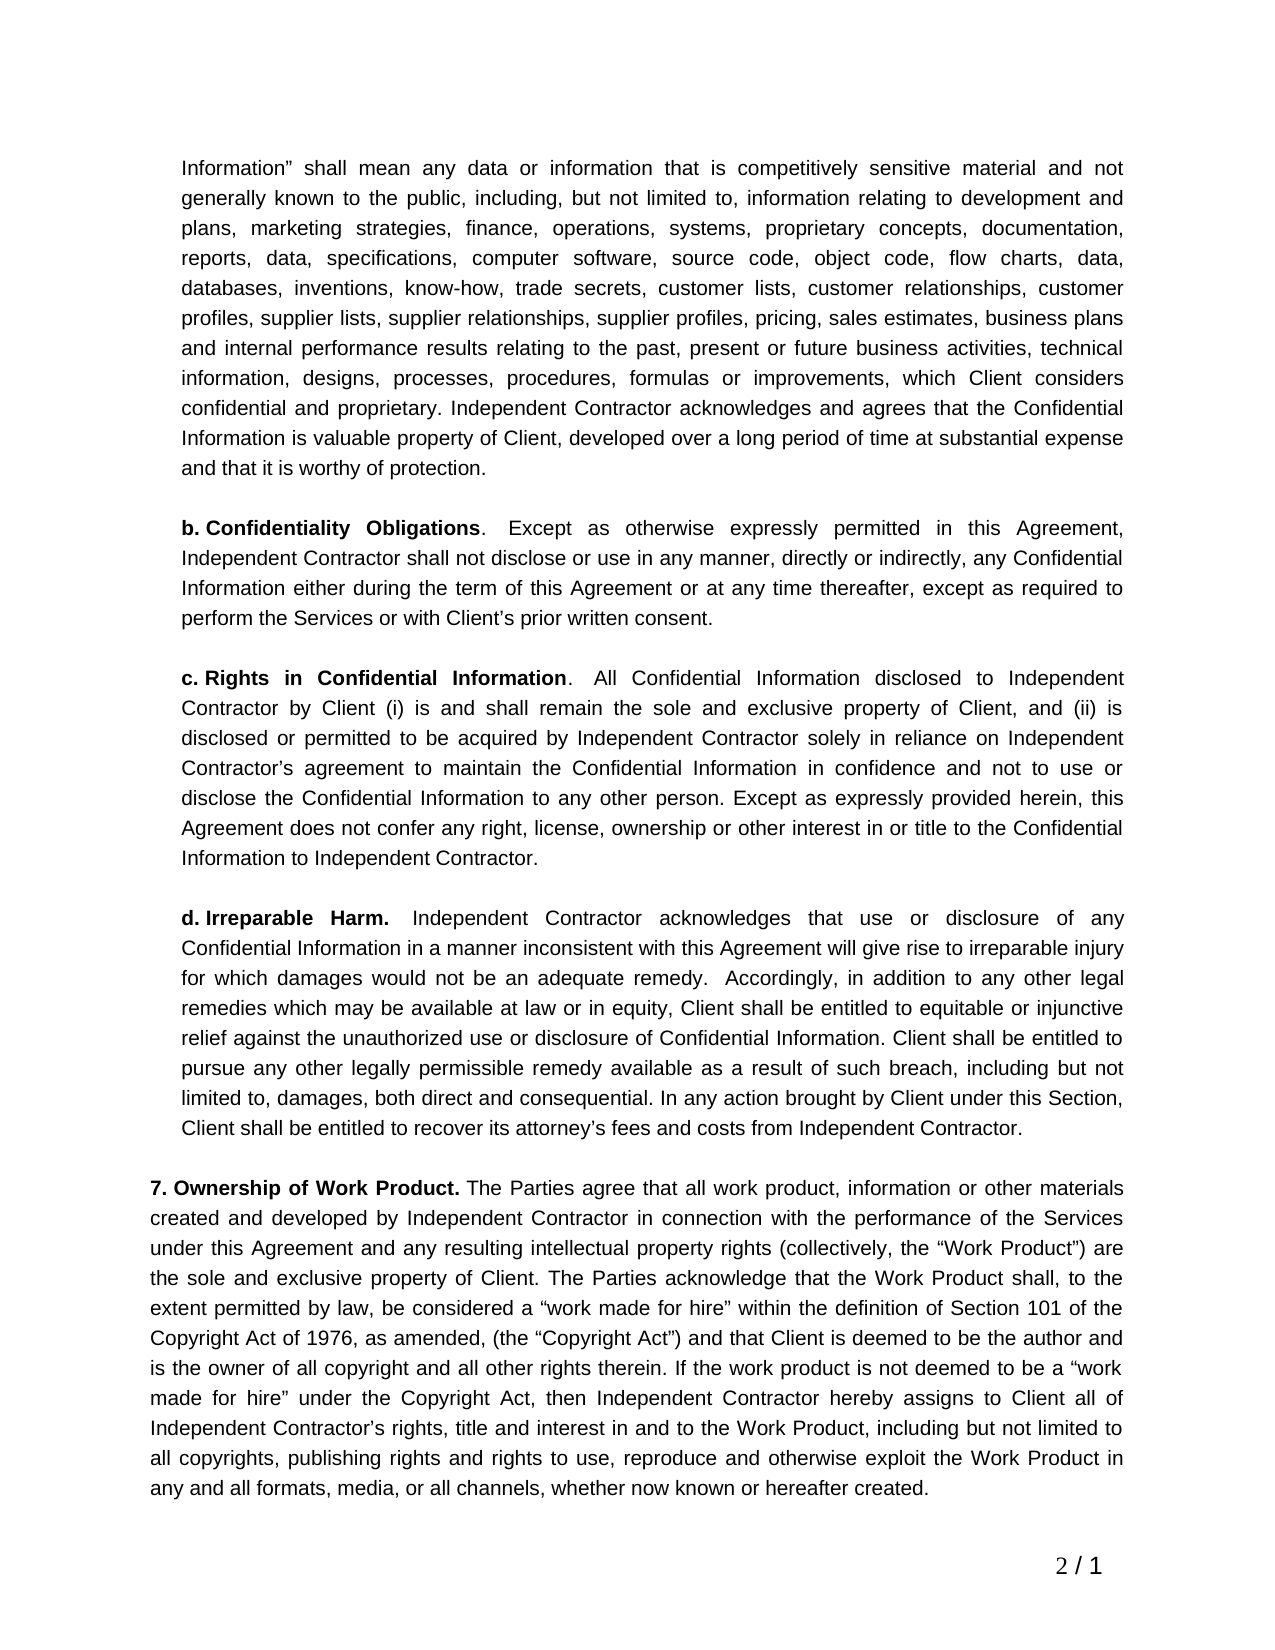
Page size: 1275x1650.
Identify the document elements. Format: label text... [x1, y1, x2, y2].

text b. Confidentiality Obligations. Except as otherwise expressly permitted in this Agreement, Independent Contractor shall not disclose or use in any manner, directly or indirectly, any Confidential Information either during the term of this Agreement or at any time thereafter, except as required to perform the Services or with Client’s prior written consent. [181, 510, 1125, 630]
text c. Rights in Confidential Information. All Confidential Information disclosed to Independent Contractor by Client (i) is and shall remain the sole and exclusive property of Client, and (ii) is disclosed or permitted to be acquired by Independent Contractor solely in reliance on Independent Contractor’s agreement to maintain the Confidential Information in confidence and not to use or disclose the Confidential Information to any other person. Except as expressly provided herein, this Agreement does not confer any right, license, ownership or other interest in or title to the Confidential Information to Independent Contractor. [181, 660, 1125, 870]
text d. Irreparable Harm. Independent Contractor acknowledges that use or disclosure of any Confidential Information in a manner inconsistent with this Agreement will give rise to irreparable injury for which damages would not be an adequate remedy. Accordingly, in addition to any other legal remedies which may be available at law or in equity, Client shall be entitled to equitable or injunctive relief against the unauthorized use or disclosure of Confidential Information. Client shall be entitled to pursue any other legally permissible remedy available as a result of such breach, including but not limited to, damages, both direct and consequential. In any action brought by Client under this Section, Client shall be entitled to recover its attorney’s fees and costs from Independent Contractor. [181, 900, 1125, 1140]
text Information” shall mean any data or information that is competitively sensitive material and not generally known to the public, including, but not limited to, information relating to development and plans, marketing strategies, finance, operations, systems, proprietary concepts, documentation, reports, data, specifications, computer software, source code, object code, flow charts, data, databases, inventions, know-how, trade secrets, customer lists, customer relationships, customer profiles, supplier lists, supplier relationships, supplier profiles, pricing, sales estimates, business plans and internal performance results relating to the past, present or future business activities, technical information, designs, processes, procedures, formulas or improvements, which Client considers confidential and proprietary. Independent Contractor acknowledges and agrees that the Confidential Information is valuable property of Client, developed over a long period of time at substantial expense and that it is worthy of protection. [181, 150, 1125, 480]
text 7. Ownership of Work Product. The Parties agree that all work product, information or other materials created and developed by Independent Contractor in connection with the performance of the Services under this Agreement and any resulting intellectual property rights (collectively, the “Work Product”) are the sole and exclusive property of Client. The Parties acknowledge that the Work Product shall, to the extent permitted by law, be considered a “work made for hire” within the definition of Section 101 of the Copyright Act of 1976, as amended, (the “Copyright Act”) and that Client is deemed to be the author and is the owner of all copyright and all other rights therein. If the work product is not deemed to be a “work made for hire” under the Copyright Act, then Independent Contractor hereby assigns to Client all of Independent Contractor’s rights, title and interest in and to the Work Product, including but not limited to all copyrights, publishing rights and rights to use, reproduce and otherwise exploit the Work Product in any and all formats, media, or all channels, whether now known or hereafter created. [150, 1170, 1125, 1500]
